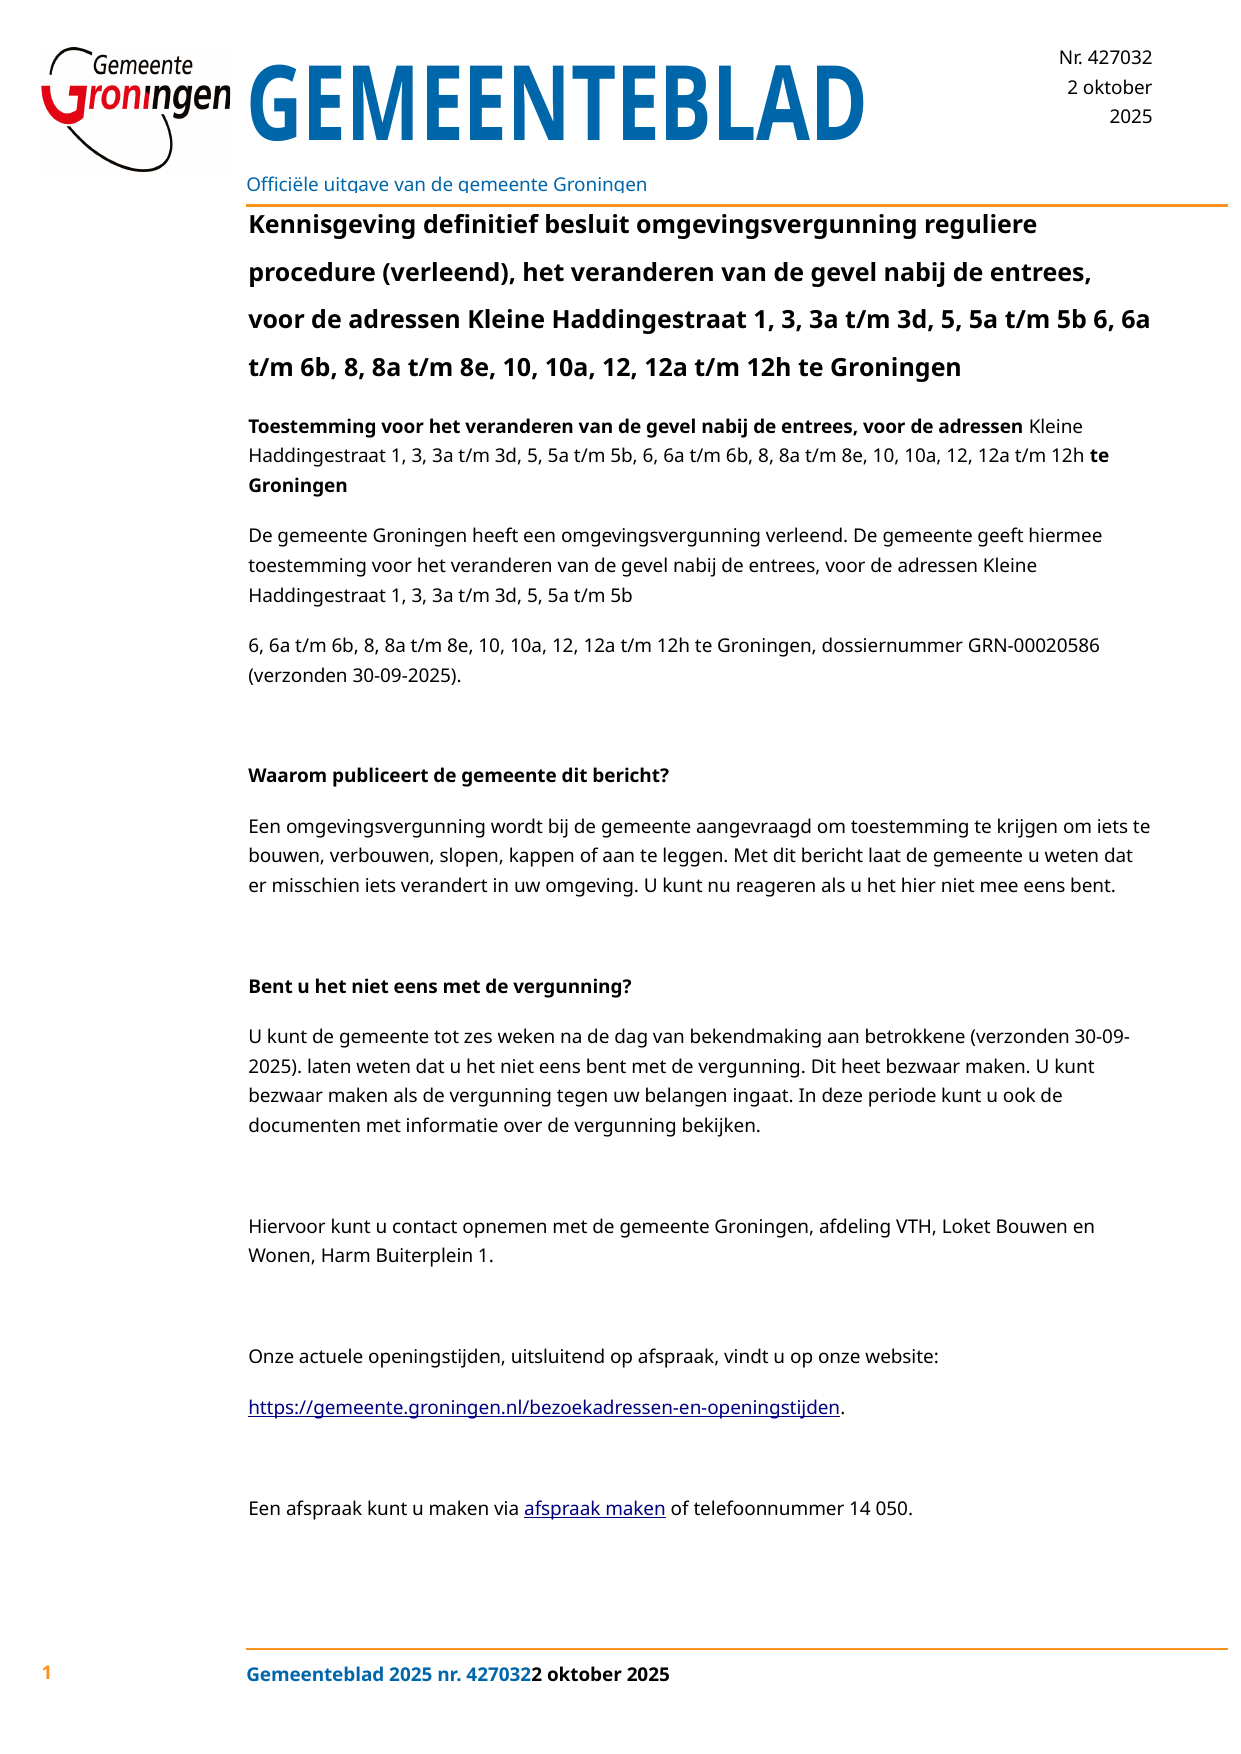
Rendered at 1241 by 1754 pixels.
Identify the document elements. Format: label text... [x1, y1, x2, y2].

text Onze actuele openingstijden, uitsluitend op afspraak, vindt u op onze website: [248, 1343, 1152, 1369]
picture [41, 47, 231, 172]
text Hiervoor kunt u contact opnemen met de gemeente Groningen, afdeling VTH, Loket Bouwen en Wonen, Harm Buiterplein 1. [248, 1213, 1152, 1268]
text Een afspraak kunt u maken via afspraak maken of telefoonnummer 14 050. [248, 1495, 1152, 1521]
text Bent u het niet eens met de vergunning? [248, 973, 1152, 999]
text Een omgevingsvergunning wordt bij de gemeente aangevraagd om toestemming te krijgen om iets te bouwen, verbouwen, slopen, kappen of aan te leggen. Met dit bericht laat de gemeente u weten dat er misschien iets verandert in uw omgeving. U kunt nu reageren als u het hier niet mee eens bent. [248, 813, 1152, 898]
text 6, 6a t/m 6b, 8, 8a t/m 8e, 10, 10a, 12, 12a t/m 12h te Groningen, dossiernummer GRN-00020586 (verzonden 30-09-2025). [248, 632, 1152, 688]
text Toestemming voor het veranderen van de gevel nabij de entrees, voor de adressen Kleine Haddingestraat 1, 3, 3a t/m 3d, 5, 5a t/m 5b, 6, 6a t/m 6b, 8, 8a t/m 8e, 10, 10a, 12, 12a t/m 12h te Groningen [248, 413, 1152, 498]
text Waarom publiceert de gemeente dit bericht? [248, 763, 1152, 788]
text De gemeente Groningen heeft een omgevingsvergunning verleend. De gemeente geeft hiermee toestemming voor het veranderen van de gevel nabij de entrees, voor de adressen Kleine Haddingestraat 1, 3, 3a t/m 3d, 5, 5a t/m 5b [248, 523, 1152, 608]
text Kennisgeving definitief besluit omgevingsvergunning reguliere procedure (verleend), het veranderen van de gevel nabij de entrees, voor de adressen Kleine Haddingestraat 1, 3, 3a t/m 3d, 5, 5a t/m 5b 6, 6a t/m 6b, 8, 8a t/m 8e, 10, 10a, 12, 12a t/m 12h te Groningen [248, 207, 1152, 384]
text U kunt de gemeente tot zes weken na de dag van bekendmaking aan betrokkene (verzonden 30-09-2025). laten weten dat u het niet eens bent met de vergunning. Dit heet bezwaar maken. U kunt bezwaar maken als de vergunning tegen uw belangen ingaat. In deze periode kunt u ook de documenten met informatie over de vergunning bekijken. [248, 1023, 1152, 1138]
text https://gemeente.groningen.nl/bezoekadressen-en-openingstijden. [248, 1394, 1152, 1420]
